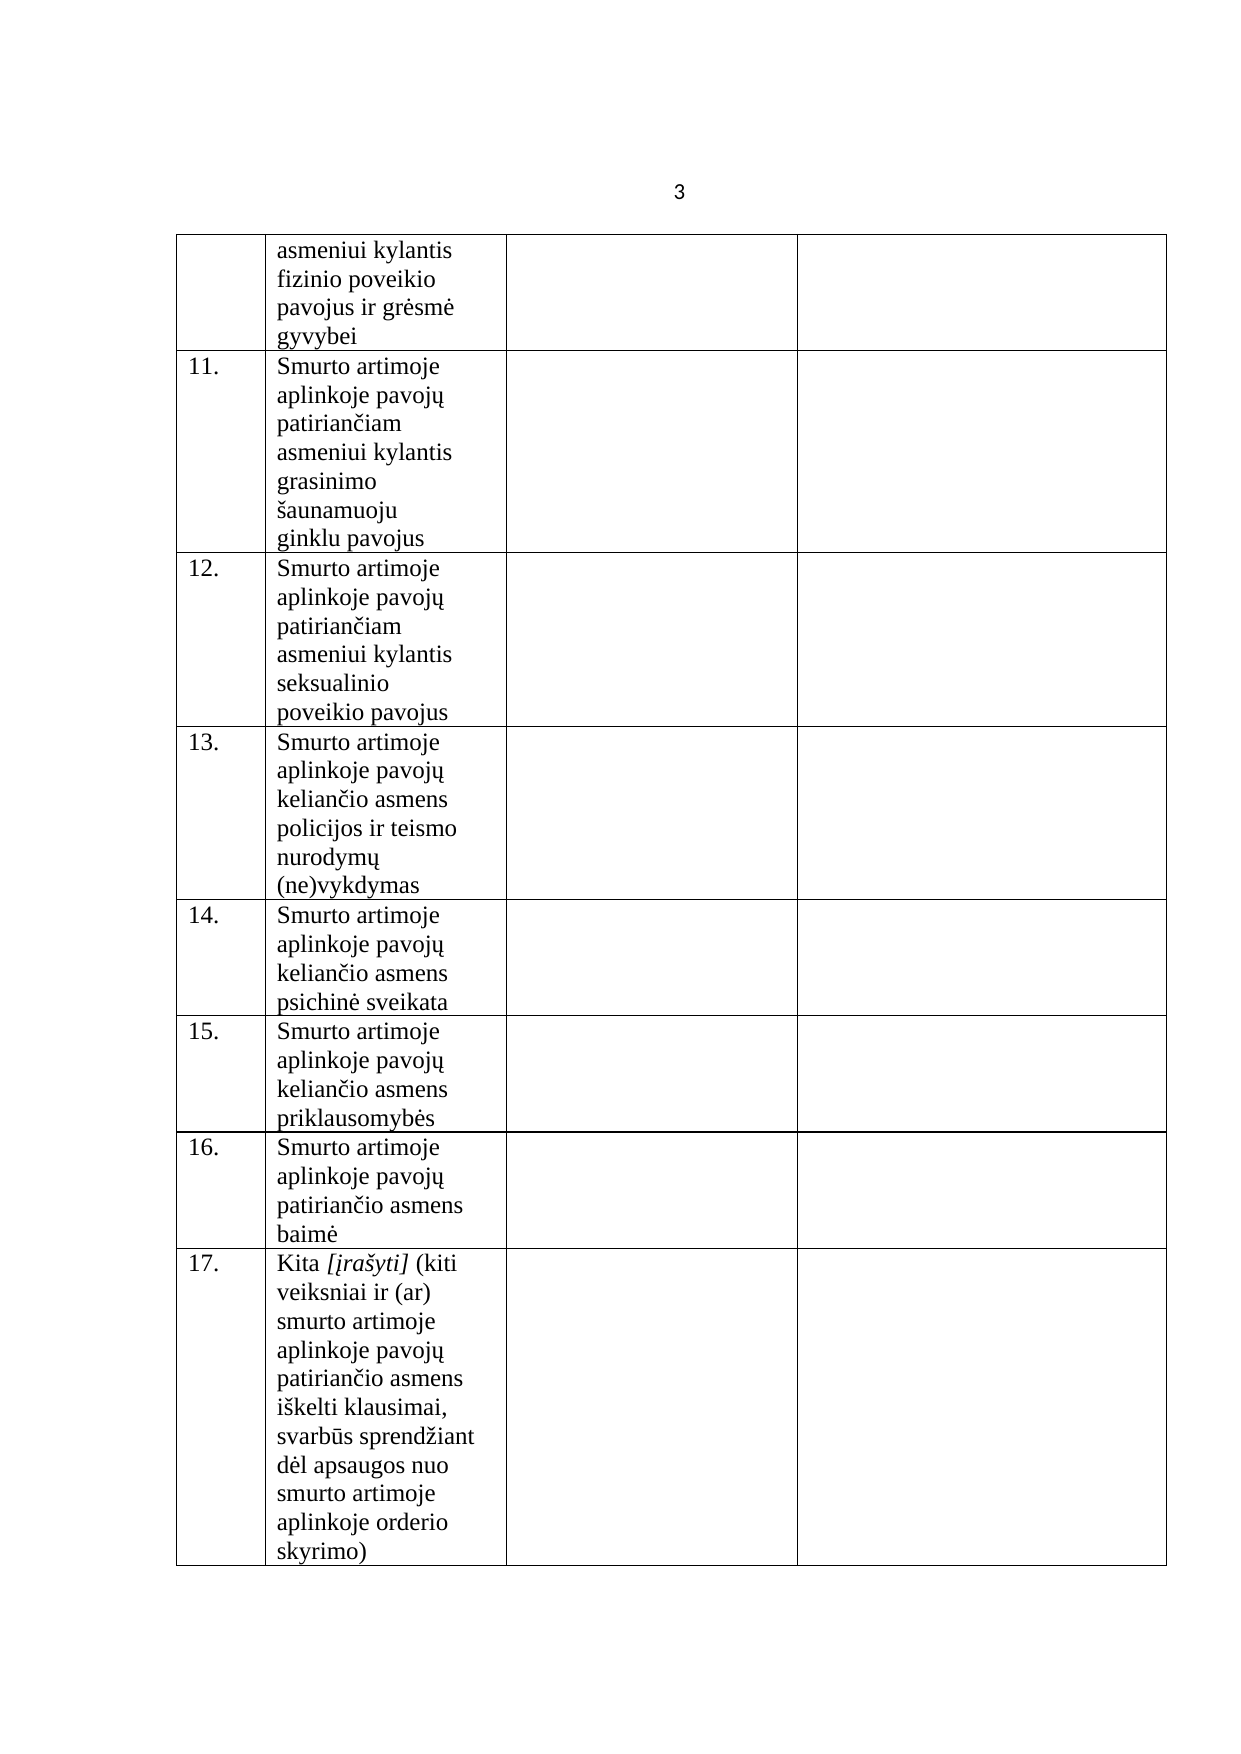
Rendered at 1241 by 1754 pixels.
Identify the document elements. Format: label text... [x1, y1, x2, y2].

table_cell 11. [177, 351, 265, 552]
table_cell [507, 553, 797, 726]
table_cell [798, 351, 1166, 552]
table_cell 17. [177, 1249, 265, 1565]
table_cell [798, 553, 1166, 726]
table_cell 13. [177, 727, 265, 899]
table_cell [177, 235, 265, 350]
table_cell [507, 1133, 797, 1247]
table_cell [507, 900, 797, 1015]
table_cell [798, 235, 1166, 350]
table_cell 14. [177, 900, 265, 1015]
table_cell [507, 727, 797, 899]
table_cell [507, 235, 797, 350]
table_cell asmeniui kylantis fizinio poveikio pavojus ir grėsmė gyvybei [266, 235, 506, 350]
table_cell 15. [177, 1016, 265, 1131]
table_cell Kita [įrašyti] (kiti veiksniai ir (ar) smurto artimoje aplinkoje pavojų patiriančio asmens iškelti klausimai, svarbūs sprendžiant dėl apsaugos nuo smurto artimoje aplinkoje orderio skyrimo) [266, 1249, 506, 1565]
table_cell 12. [177, 553, 265, 726]
table_cell 16. [177, 1133, 265, 1247]
table_cell Smurto artimoje aplinkoje pavojų keliančio asmens priklausomybės [266, 1016, 506, 1131]
table_cell Smurto artimoje aplinkoje pavojų patiriančio asmens baimė [266, 1133, 506, 1247]
table_cell [798, 1016, 1166, 1131]
table_cell [798, 727, 1166, 899]
table_cell Smurto artimoje aplinkoje pavojų patiriančiam asmeniui kylantis grasinimo šaunamuoju ginklu pavojus [266, 351, 506, 552]
table_cell Smurto artimoje aplinkoje pavojų patiriančiam asmeniui kylantis seksualinio poveikio pavojus [266, 553, 506, 726]
table_cell Smurto artimoje aplinkoje pavojų keliančio asmens psichinė sveikata [266, 900, 506, 1015]
table_cell [798, 900, 1166, 1015]
table_cell [507, 351, 797, 552]
table_cell [798, 1133, 1166, 1247]
table_cell [507, 1249, 797, 1565]
table_cell Smurto artimoje aplinkoje pavojų keliančio asmens policijos ir teismo nurodymų (ne)vykdymas [266, 727, 506, 899]
table_cell [798, 1249, 1166, 1565]
table_cell [507, 1016, 797, 1131]
